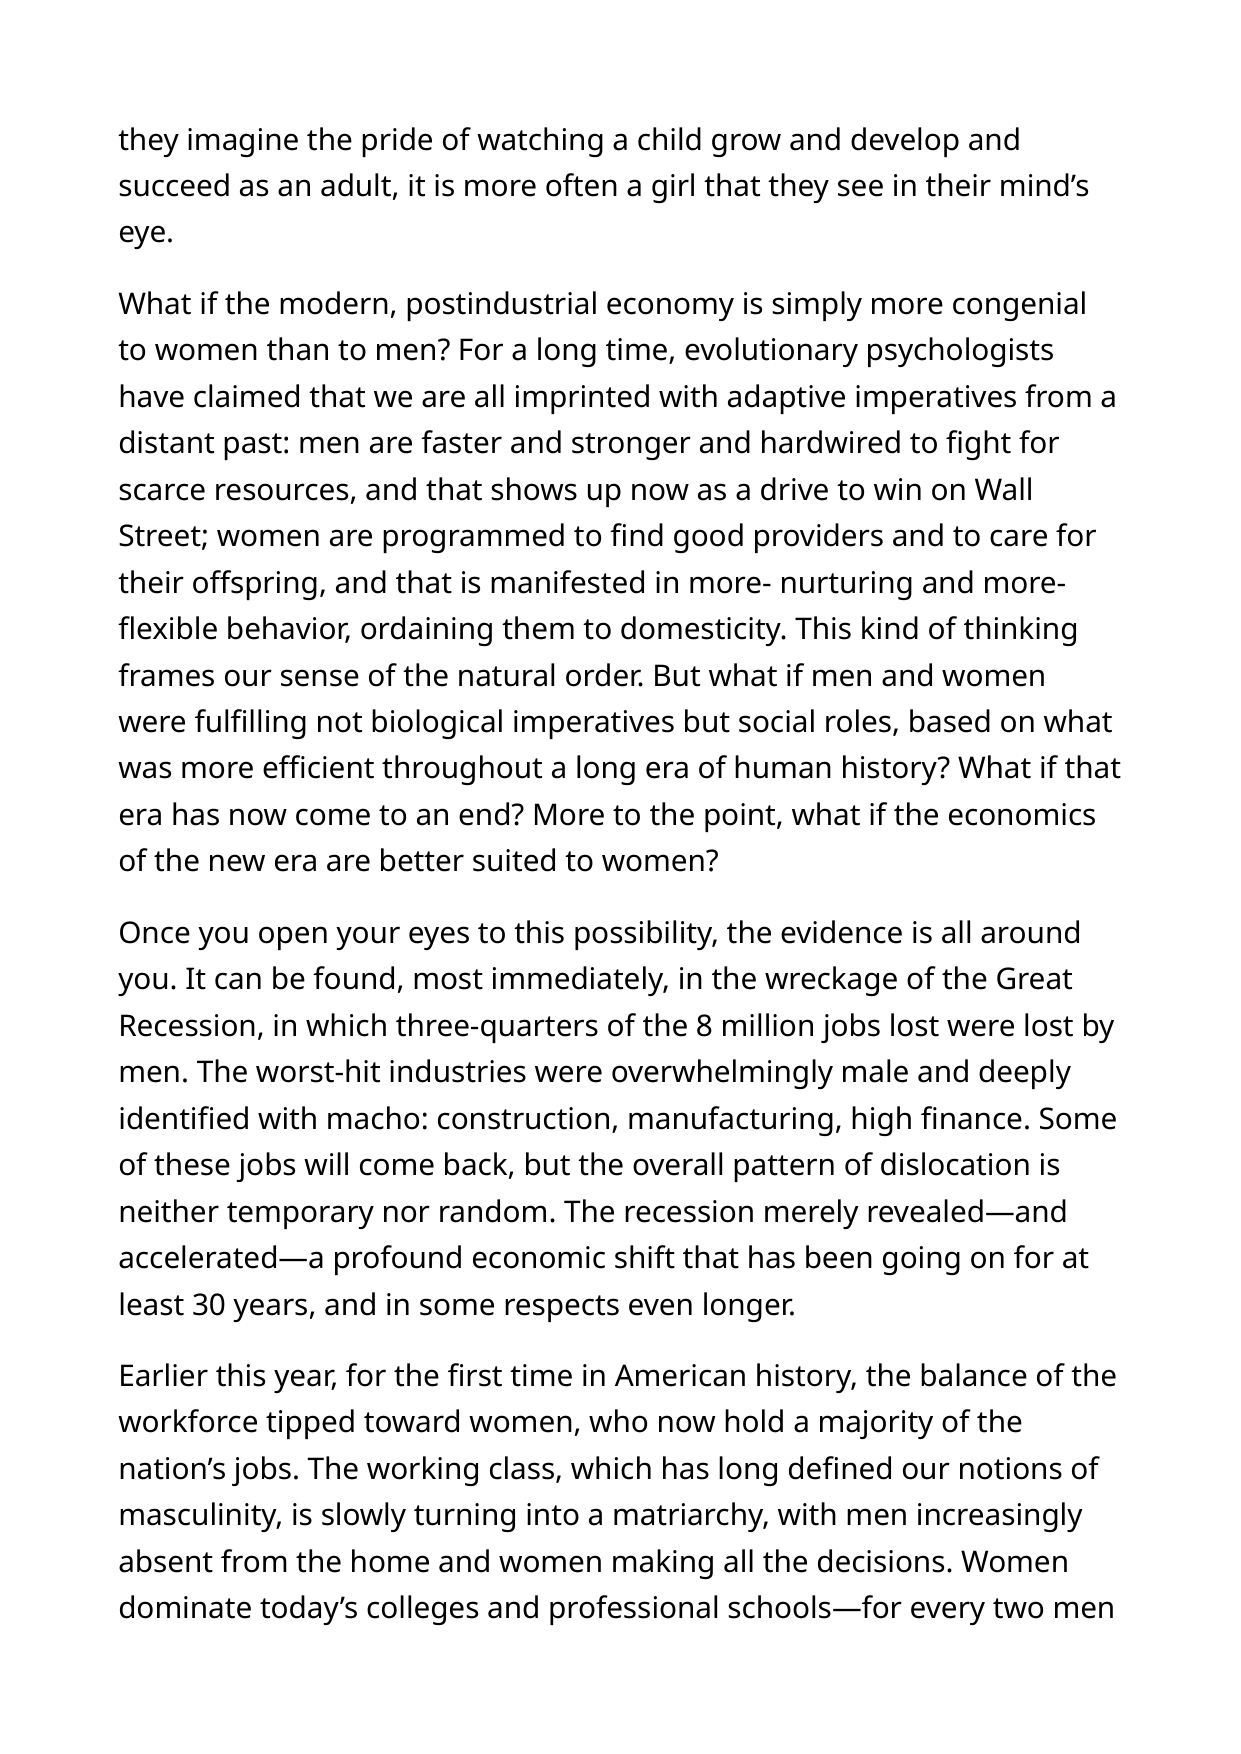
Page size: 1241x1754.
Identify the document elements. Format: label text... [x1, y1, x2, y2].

text they imagine the pride of watching a child grow and develop and succeed as an adult, it is more often a girl that they see in their mind’s eye. [118, 118, 1122, 251]
text Once you open your eyes to this possibility, the evidence is all around you. It can be found, most immediately, in the wreckage of the Great Recession, in which three-quarters of the 8 million jobs lost were lost by men. The worst-hit industries were overwhelmingly male and deeply identified with macho: construction, manufacturing, high finance. Some of these jobs will come back, but the overall pattern of dislocation is neither temporary nor random. The recession merely revealed—and accelerated—a profound economic shift that has been going on for at least 30 years, and in some respects even longer. [118, 911, 1122, 1323]
text Earlier this year, for the first time in American history, the balance of the workforce tipped toward women, who now hold a majority of the nation’s jobs. The working class, which has long defined our notions of masculinity, is slowly turning into a matriarchy, with men increasingly absent from the home and women making all the decisions. Women dominate today’s colleges and professional schools—for every two men [118, 1354, 1122, 1627]
text What if the modern, postindustrial economy is simply more congenial to women than to men? For a long time, evolutionary psychologists have claimed that we are all imprinted with adaptive imperatives from a distant past: men are faster and stronger and hardwired to fight for scarce resources, and that shows up now as a drive to win on Wall Street; women are programmed to find good providers and to care for their offspring, and that is manifested in more- nurturing and more-flexible behavior, ordaining them to domesticity. This kind of thinking frames our sense of the natural order. But what if men and women were fulfilling not biological imperatives but social roles, based on what was more efficient throughout a long era of human history? What if that era has now come to an end? More to the point, what if the economics of the new era are better suited to women? [118, 282, 1122, 880]
